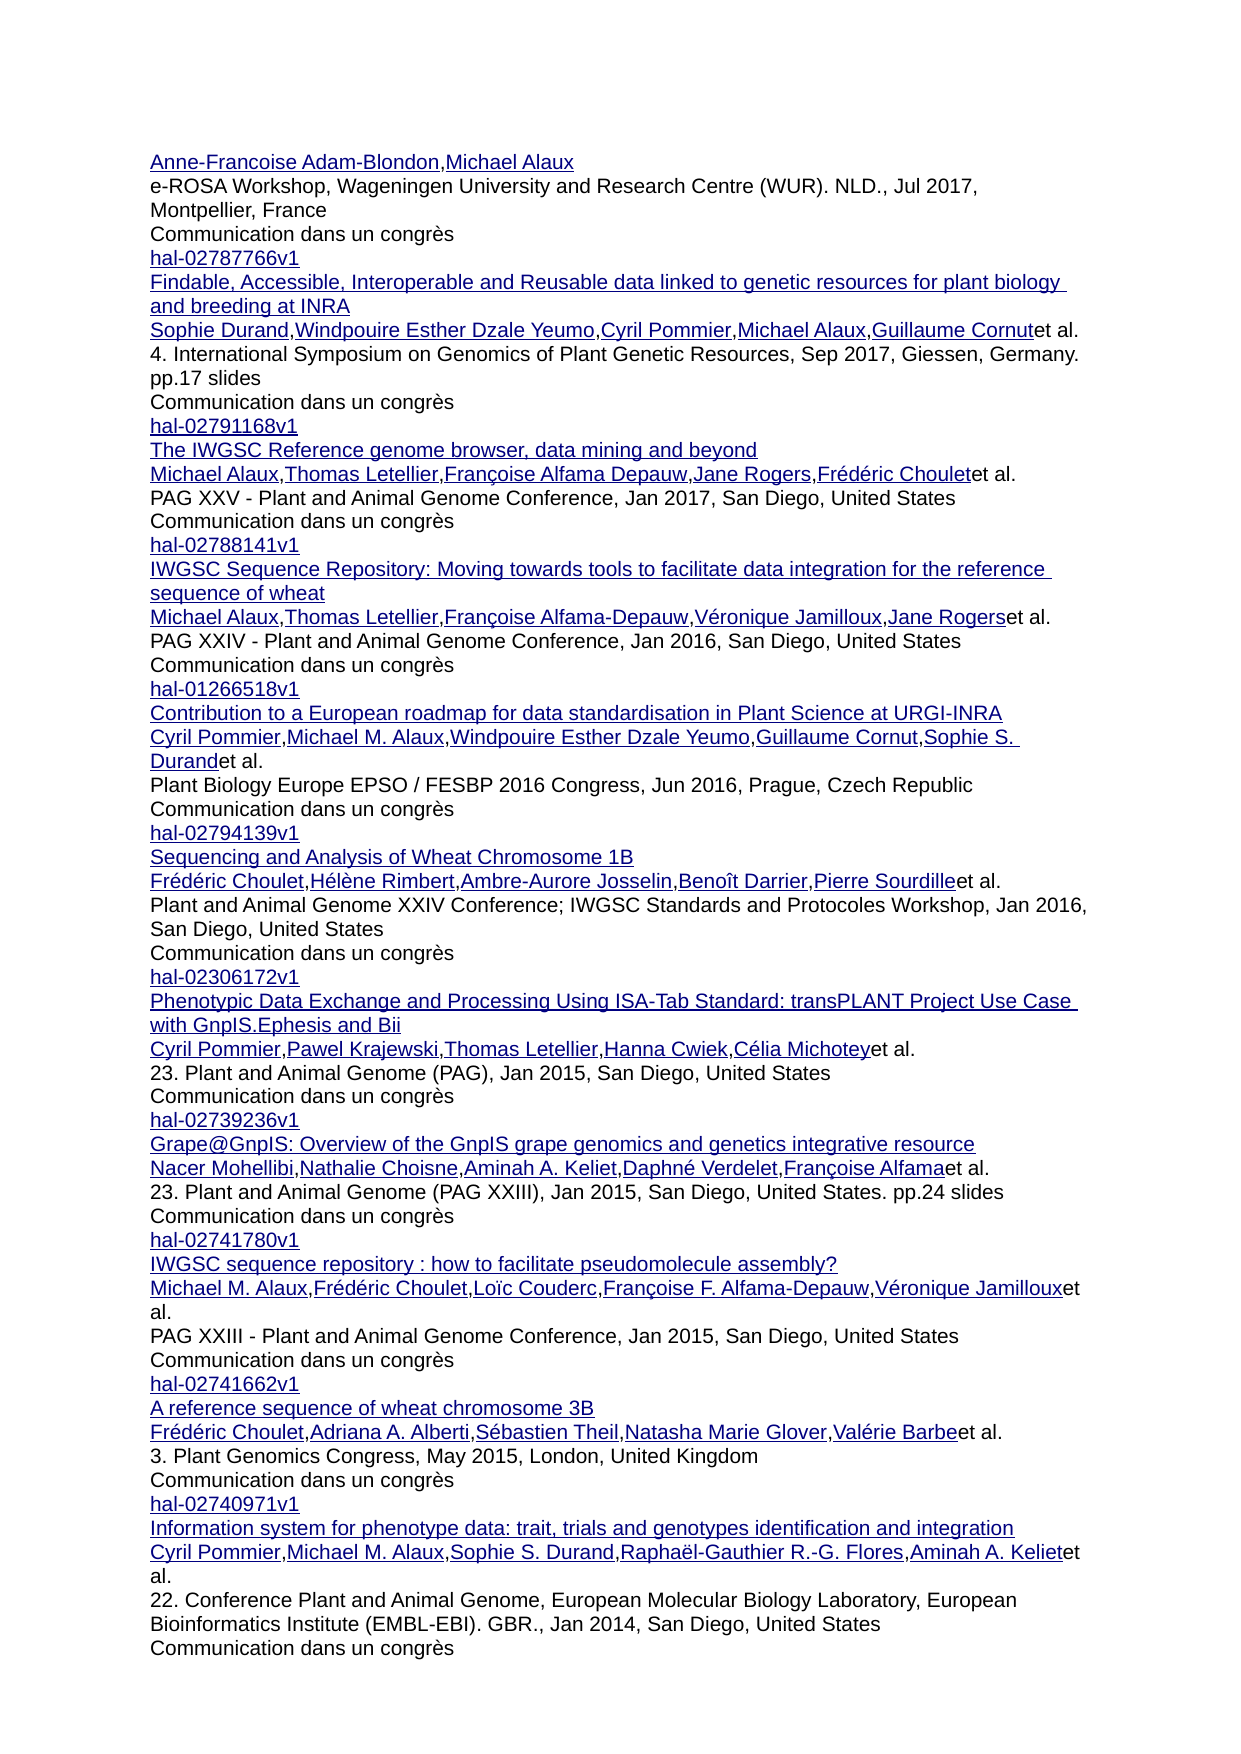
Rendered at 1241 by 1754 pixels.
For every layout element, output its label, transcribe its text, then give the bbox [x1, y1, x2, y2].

table_cell Sequencing and Analysis of Wheat Chromosome 1B Frédéric Choulet,Hélène Rimbert,Ambre-Aurore Josselin,Benoît Darrier,Pierre Sourdilleet al. Plant and Animal Genome XXIV Conference; IWGSC Standards and Protocoles Workshop, Jan 2016, San Diego, United States Communication dans un congrès hal-02306172v1 [150, 845, 1090, 988]
table_cell Findable, Accessible, Interoperable and Reusable data linked to genetic resources for plant biology and breeding at INRA Sophie Durand,Windpouire Esther Dzale Yeumo,Cyril Pommier,Michael Alaux,Guillaume Cornutet al. 4. International Symposium on Genomics of Plant Genetic Resources, Sep 2017, Giessen, Germany. pp.17 slides Communication dans un congrès hal-02791168v1 [150, 270, 1090, 437]
table_cell Phenotypic Data Exchange and Processing Using ISA-Tab Standard: transPLANT Project Use Case with GnpIS.Ephesis and Bii Cyril Pommier,Pawel Krajewski,Thomas Letellier,Hanna Cwiek,Célia Michoteyet al. 23. Plant and Animal Genome (PAG), Jan 2015, San Diego, United States Communication dans un congrès hal-02739236v1 [150, 989, 1090, 1132]
table_cell Grape@GnpIS: Overview of the GnpIS grape genomics and genetics integrative resource Nacer Mohellibi,Nathalie Choisne,Aminah A. Keliet,Daphné Verdelet,Françoise Alfamaet al. 23. Plant and Animal Genome (PAG XXIII), Jan 2015, San Diego, United States. pp.24 slides Communication dans un congrès hal-02741780v1 [150, 1132, 1090, 1252]
table_cell The IWGSC Reference genome browser, data mining and beyond Michael Alaux,Thomas Letellier,Françoise Alfama Depauw,Jane Rogers,Frédéric Chouletet al. PAG XXV - Plant and Animal Genome Conference, Jan 2017, San Diego, United States Communication dans un congrès hal-02788141v1 [150, 438, 1090, 557]
table_cell IWGSC sequence repository : how to facilitate pseudomolecule assembly? Michael M. Alaux,Frédéric Choulet,Loïc Couderc,Françoise F. Alfama-Depauw,Véronique Jamillouxet al. PAG XXIII - Plant and Animal Genome Conference, Jan 2015, San Diego, United States Communication dans un congrès hal-02741662v1 [150, 1252, 1090, 1396]
table_cell IWGSC Sequence Repository: Moving towards tools to facilitate data integration for the reference sequence of wheat Michael Alaux,Thomas Letellier,Françoise Alfama-Depauw,Véronique Jamilloux,Jane Rogerset al. PAG XXIV - Plant and Animal Genome Conference, Jan 2016, San Diego, United States Communication dans un congrès hal-01266518v1 [150, 557, 1090, 701]
table_cell Information system for phenotype data: trait, trials and genotypes identification and integration Cyril Pommier,Michael M. Alaux,Sophie S. Durand,Raphaël-Gauthier R.-G. Flores,Aminah A. Kelietet al. 22. Conference Plant and Animal Genome, European Molecular Biology Laboratory, European Bioinformatics Institute (EMBL-EBI). GBR., Jan 2014, San Diego, United States Communication dans un congrès [150, 1516, 1090, 1659]
table_cell Contribution to a European roadmap for data standardisation in Plant Science at URGI-INRA Cyril Pommier,Michael M. Alaux,Windpouire Esther Dzale Yeumo,Guillaume Cornut,Sophie S. Durandet al. Plant Biology Europe EPSO / FESBP 2016 Congress, Jun 2016, Prague, Czech Republic Communication dans un congrès hal-02794139v1 [150, 701, 1090, 845]
table_cell A reference sequence of wheat chromosome 3B Frédéric Choulet,Adriana A. Alberti,Sébastien Theil,Natasha Marie Glover,Valérie Barbeet al. 3. Plant Genomics Congress, May 2015, London, United Kingdom Communication dans un congrès hal-02740971v1 [150, 1396, 1090, 1516]
table_cell Anne-Francoise Adam-Blondon,Michael Alaux e-ROSA Workshop, Wageningen University and Research Centre (WUR). NLD., Jul 2017, Montpellier, France Communication dans un congrès hal-02787766v1 [150, 150, 1090, 270]
